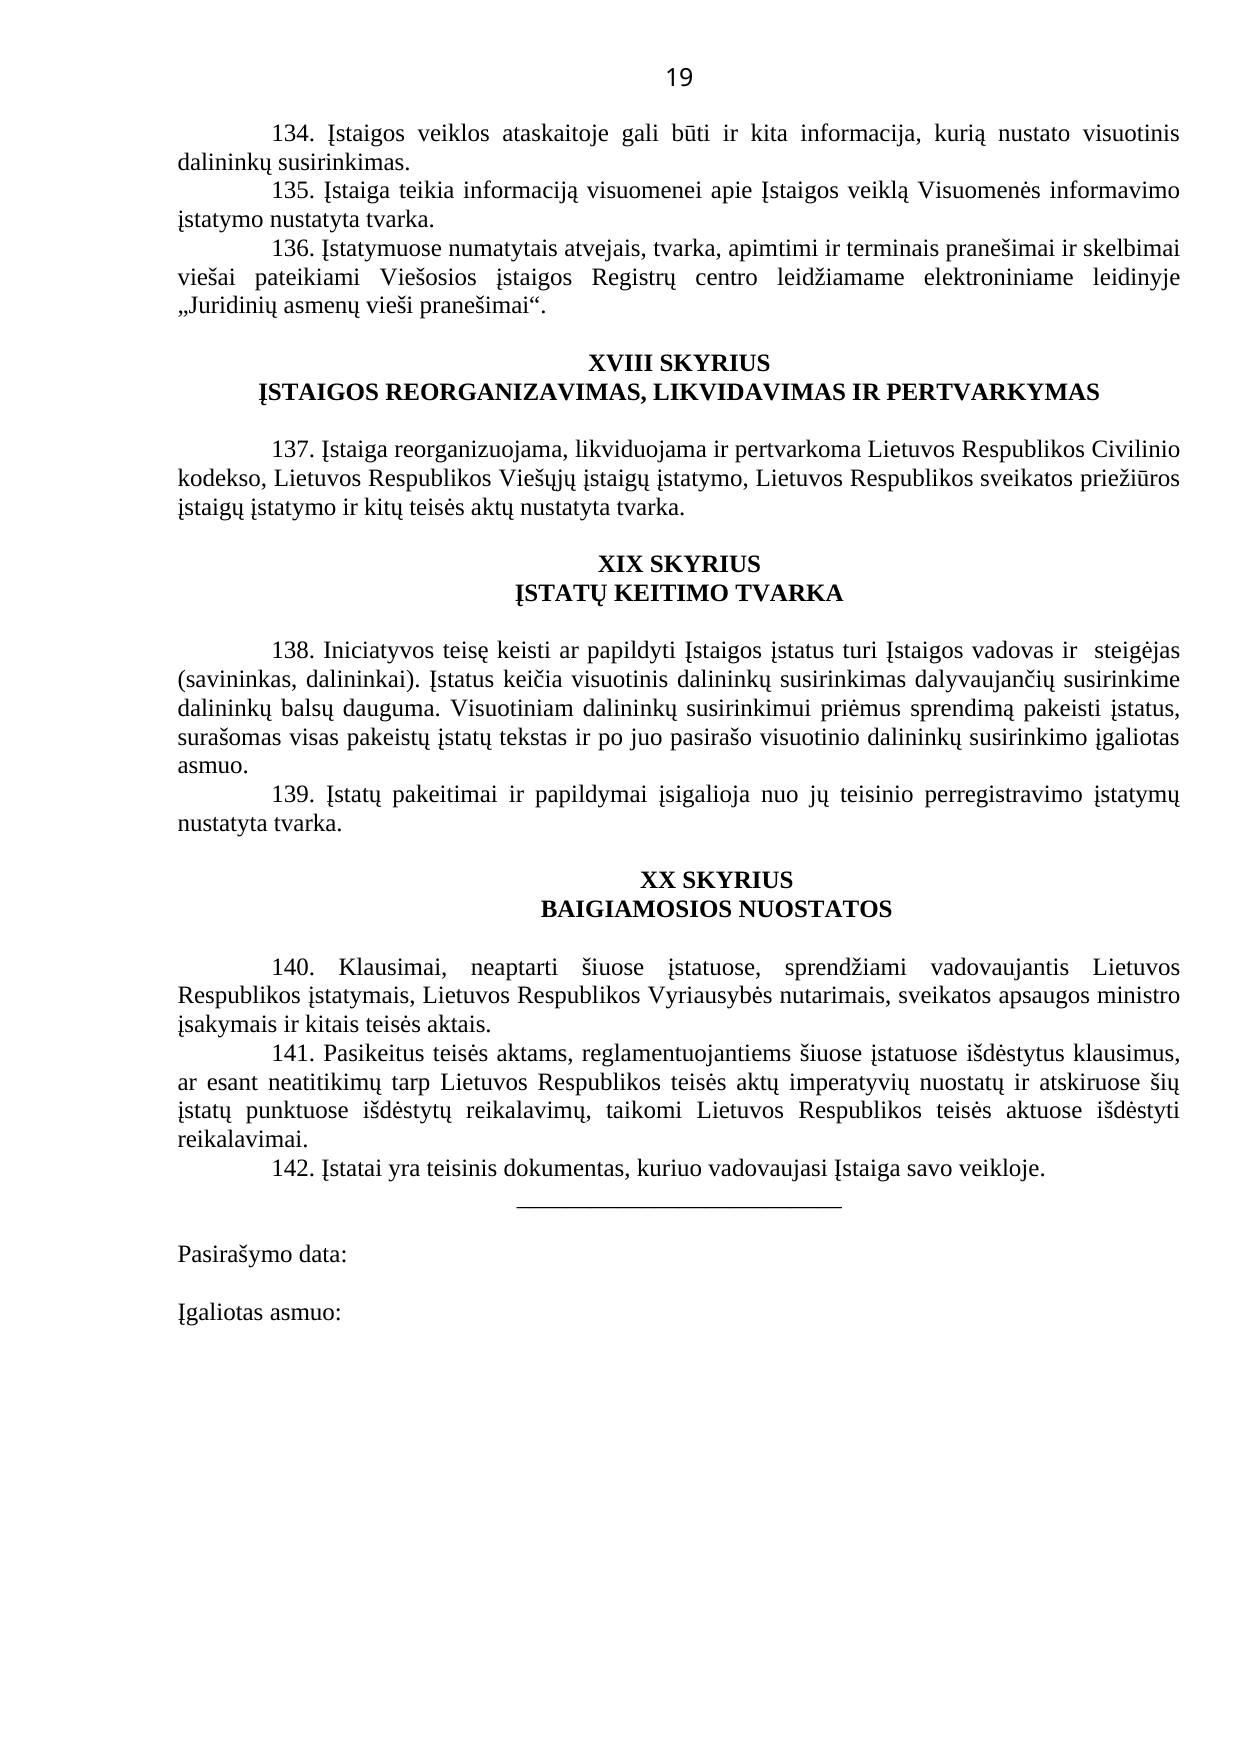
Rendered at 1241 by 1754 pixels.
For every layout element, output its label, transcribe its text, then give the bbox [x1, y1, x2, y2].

text XVIII SKYRIUS [177, 348, 1181, 377]
text XIX SKYRIUS [177, 549, 1181, 578]
text ĮSTATŲ KEITIMO TVARKA [177, 578, 1181, 607]
text __________________________ [177, 1182, 1181, 1211]
text 135. Įstaiga teikia informaciją visuomenei apie Įstaigos veiklą Visuomenės informavimo įstatymo nustatyta tvarka. [177, 176, 1181, 233]
text 137. Įstaiga reorganizuojama, likviduojama ir pertvarkoma Lietuvos Respublikos Civilinio kodekso, Lietuvos Respublikos Viešųjų įstaigų įstatymo, Lietuvos Respublikos sveikatos priežiūros įstaigų įstatymo ir kitų teisės aktų nustatyta tvarka. [177, 434, 1181, 521]
text Įgaliotas asmuo: [177, 1297, 1181, 1326]
text 141. Pasikeitus teisės aktams, reglamentuojantiems šiuose įstatuose išdėstytus klausimus, ar esant neatitikimų tarp Lietuvos Respublikos teisės aktų imperatyvių nuostatų ir atskiruose šių įstatų punktuose išdėstytų reikalavimų, taikomi Lietuvos Respublikos teisės aktuose išdėstyti reikalavimai. [177, 1038, 1181, 1153]
text 134. Įstaigos veiklos ataskaitoje gali būti ir kita informacija, kurią nustato visuotinis dalininkų susirinkimas. [177, 118, 1181, 176]
text 139. Įstatų pakeitimai ir papildymai įsigalioja nuo jų teisinio perregistravimo įstatymų nustatyta tvarka. [177, 779, 1181, 837]
text XX SKYRIUS [177, 866, 1181, 894]
text 140. Klausimai, neaptarti šiuose įstatuose, sprendžiami vadovaujantis Lietuvos Respublikos įstatymais, Lietuvos Respublikos Vyriausybės nutarimais, sveikatos apsaugos ministro įsakymais ir kitais teisės aktais. [177, 952, 1181, 1038]
text 138. Iniciatyvos teisę keisti ar papildyti Įstaigos įstatus turi Įstaigos vadovas ir steigėjas (savininkas, dalininkai). Įstatus keičia visuotinis dalininkų susirinkimas dalyvaujančių susirinkime dalininkų balsų dauguma. Visuotiniam dalininkų susirinkimui priėmus sprendimą pakeisti įstatus, surašomas visas pakeistų įstatų tekstas ir po juo pasirašo visuotinio dalininkų susirinkimo įgaliotas asmuo. [177, 636, 1181, 779]
text Pasirašymo data: [177, 1239, 1181, 1268]
text BAIGIAMOSIOS NUOSTATOS [177, 894, 1181, 923]
text 136. Įstatymuose numatytais atvejais, tvarka, apimtimi ir terminais pranešimai ir skelbimai viešai pateikiami Viešosios įstaigos Registrų centro leidžiamame elektroniniame leidinyje „Juridinių asmenų vieši pranešimai“. [177, 233, 1181, 319]
text 142. Įstatai yra teisinis dokumentas, kuriuo vadovaujasi Įstaiga savo veikloje. [177, 1153, 1181, 1182]
text ĮSTAIGOS REORGANIZAVIMAS, LIKVIDAVIMAS IR PERTVARKYMAS [177, 377, 1181, 406]
